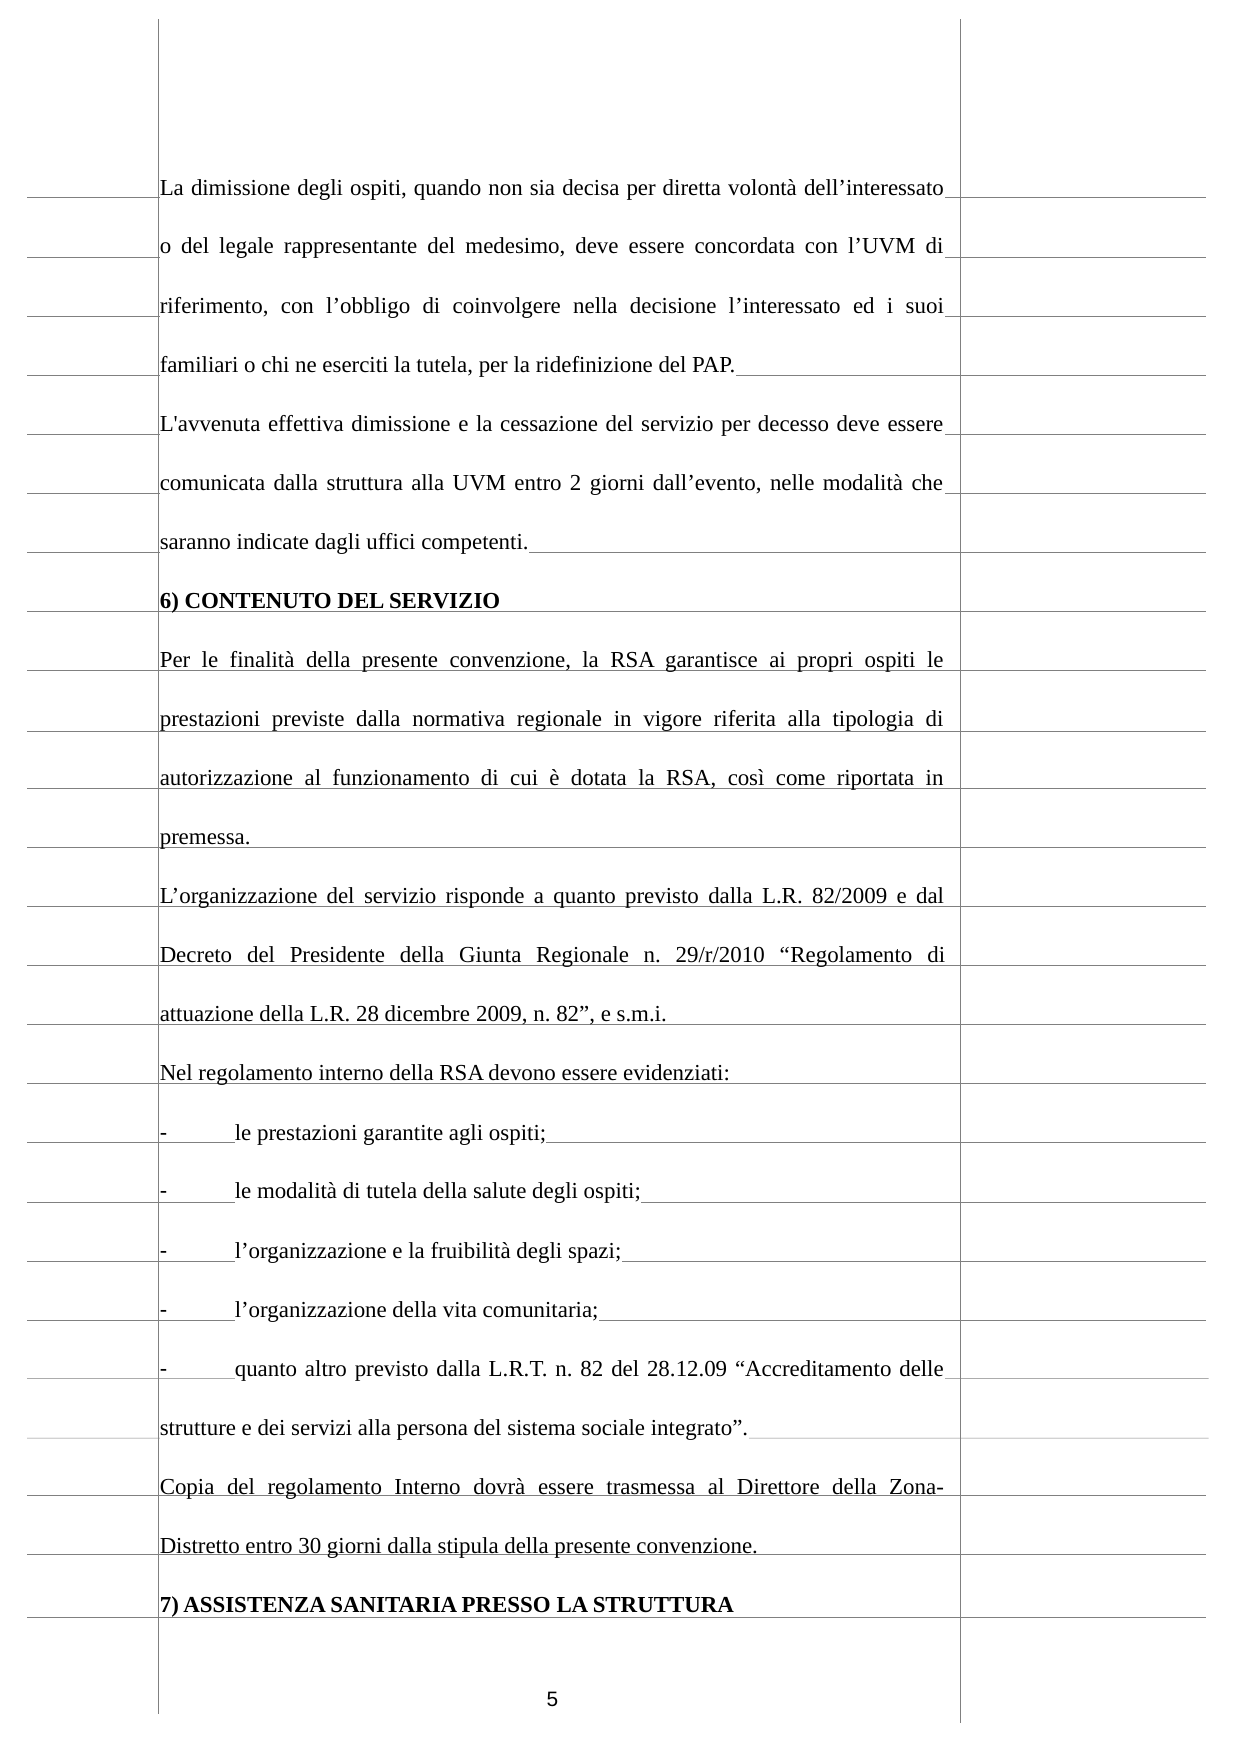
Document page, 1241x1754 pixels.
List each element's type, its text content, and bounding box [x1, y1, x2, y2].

list [159, 1439, 945, 1447]
list [159, 1143, 945, 1152]
text [159, 848, 945, 856]
text riferimento, con l’obbligo di coinvolgere nella decisione l’interessato ed i suoi [159, 258, 945, 316]
text attuazione della L.R. 28 dicembre 2009, n. 82”, e s.m.i. [159, 966, 945, 1024]
text [159, 1555, 945, 1565]
text Per le finalità della presente convenzione, la RSA garantisce ai propri ospiti le [159, 620, 945, 670]
text Distretto entro 30 giorni dalla stipula della presente convenzione. [159, 1496, 945, 1554]
text comunicata dalla struttura alla UVM entro 2 giorni dall’evento, nelle modalità che [159, 435, 945, 493]
text autorizzazione al funzionamento di cui è dotata la RSA, così come riportata in [159, 732, 945, 788]
text L'avvenuta effettiva dimissione e la cessazione del servizio per decesso deve essere [159, 384, 945, 434]
list l’organizzazione e la fruibilità degli spazi; [159, 1211, 945, 1261]
list quanto altro previsto dalla L.R.T. n. 82 del 28.12.09 “Accreditamento delle [159, 1329, 945, 1378]
text 7) ASSISTENZA SANITARIA PRESSO LA STRUTTURA [159, 1565, 945, 1617]
text Nel regolamento interno della RSA devono essere evidenziati: [159, 1034, 945, 1083]
list [159, 1262, 945, 1270]
text La dimissione degli ospiti, quando non sia decisa per diretta volontà dell’interessato [159, 148, 945, 197]
text familiari o chi ne eserciti la tutela, per la ridefinizione del PAP. [159, 317, 945, 375]
text saranno indicate dagli uffici competenti. [159, 494, 945, 552]
list le prestazioni garantite agli ospiti; [159, 1093, 945, 1142]
list l’organizzazione della vita comunitaria; [159, 1270, 945, 1320]
text o del legale rappresentante del medesimo, deve essere concordata con l’UVM di [159, 198, 945, 257]
text prestazioni previste dalla normativa regionale in vigore riferita alla tipologia di [159, 671, 945, 731]
text [159, 612, 945, 620]
text [159, 1618, 945, 1624]
text Decreto del Presidente della Giunta Regionale n. 29/r/2010 “Regolamento di [159, 907, 945, 965]
text 6) CONTENUTO DEL SERVIZIO [159, 561, 945, 611]
list [159, 1203, 945, 1211]
text [159, 1025, 945, 1034]
text premessa. [159, 789, 945, 847]
text [159, 553, 945, 561]
text Copia del regolamento Interno dovrà essere trasmessa al Direttore della Zona- [159, 1447, 945, 1495]
text L’organizzazione del servizio risponde a quanto previsto dalla L.R. 82/2009 e dal [159, 856, 945, 906]
list le modalità di tutela della salute degli ospiti; [159, 1152, 945, 1202]
list strutture e dei servizi alla persona del sistema sociale integrato”. [159, 1379, 945, 1437]
text [159, 1084, 945, 1093]
list [159, 1321, 945, 1329]
